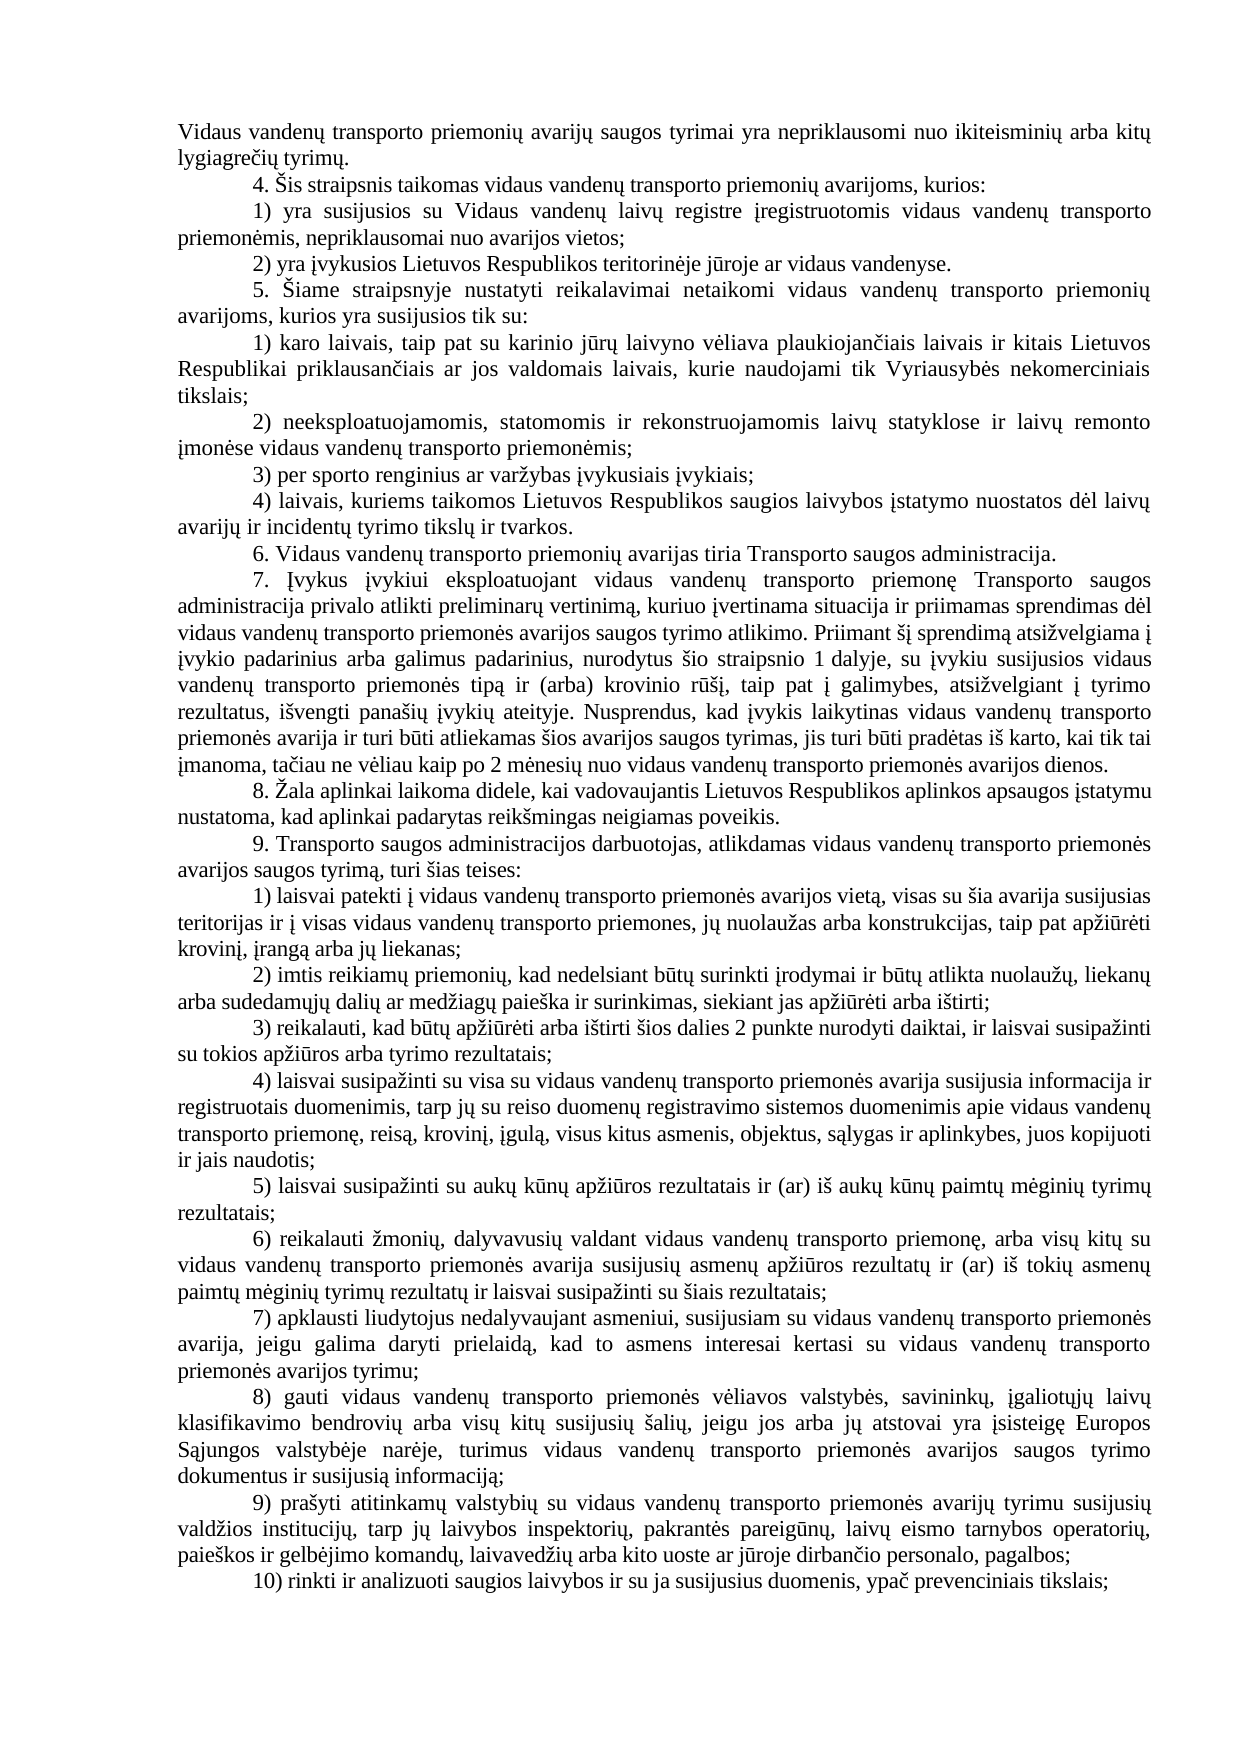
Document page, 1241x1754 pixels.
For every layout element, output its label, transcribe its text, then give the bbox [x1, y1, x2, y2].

text 1) yra susijusios su Vidaus vandenų laivų registre įregistruotomis vidaus vandenų transporto priemonėmis, nepriklausomai nuo avarijos vietos; [177, 197, 1152, 250]
text 2) neeksploatuojamomis, statomomis ir rekonstruojamomis laivų statyklose ir laivų remonto įmonėse vidaus vandenų transporto priemonėmis; [177, 408, 1152, 461]
text 4) laisvai susipažinti su visa su vidaus vandenų transporto priemonės avarija susijusia informacija ir registruotais duomenimis, tarp jų su reiso duomenų registravimo sistemos duomenimis apie vidaus vandenų transporto priemonę, reisą, krovinį, įgulą, visus kitus asmenis, objektus, sąlygas ir aplinkybes, juos kopijuoti ir jais naudotis; [177, 1067, 1152, 1172]
text 9. Transporto saugos administracijos darbuotojas, atlikdamas vidaus vandenų transporto priemonės avarijos saugos tyrimą, turi šias teises: [177, 830, 1152, 882]
text 5. Šiame straipsnyje nustatyti reikalavimai netaikomi vidaus vandenų transporto priemonių avarijoms, kurios yra susijusios tik su: [177, 276, 1152, 329]
text 7. Įvykus įvykiui eksploatuojant vidaus vandenų transporto priemonę Transporto saugos administracija privalo atlikti preliminarų vertinimą, kuriuo įvertinama situacija ir priimamas sprendimas dėl vidaus vandenų transporto priemonės avarijos saugos tyrimo atlikimo. Priimant šį sprendimą atsižvelgiama į įvykio padarinius arba galimus padarinius, nurodytus šio straipsnio 1 dalyje, su įvykiu susijusios vidaus vandenų transporto priemonės tipą ir (arba) krovinio rūšį, taip pat į galimybes, atsižvelgiant į tyrimo rezultatus, išvengti panašių įvykių ateityje. Nusprendus, kad įvykis laikytinas vidaus vandenų transporto priemonės avarija ir turi būti atliekamas šios avarijos saugos tyrimas, jis turi būti pradėtas iš karto, kai tik tai įmanoma, tačiau ne vėliau kaip po 2 mėnesių nuo vidaus vandenų transporto priemonės avarijos dienos. [177, 566, 1152, 777]
text 1) karo laivais, taip pat su karinio jūrų laivyno vėliava plaukiojančiais laivais ir kitais Lietuvos Respublikai priklausančiais ar jos valdomais laivais, kurie naudojami tik Vyriausybės nekomerciniais tikslais; [177, 329, 1152, 408]
text 8) gauti vidaus vandenų transporto priemonės vėliavos valstybės, savininkų, įgaliotųjų laivų klasifikavimo bendrovių arba visų kitų susijusių šalių, jeigu jos arba jų atstovai yra įsisteigę Europos Sąjungos valstybėje narėje, turimus vidaus vandenų transporto priemonės avarijos saugos tyrimo dokumentus ir susijusią informaciją; [177, 1383, 1152, 1488]
text 2) yra įvykusios Lietuvos Respublikos teritorinėje jūroje ar vidaus vandenyse. [177, 250, 1152, 276]
text 5) laisvai susipažinti su aukų kūnų apžiūros rezultatais ir (ar) iš aukų kūnų paimtų mėginių tyrimų rezultatais; [177, 1172, 1152, 1225]
text Vidaus vandenų transporto priemonių avarijų saugos tyrimai yra nepriklausomi nuo ikiteisminių arba kitų lygiagrečių tyrimų. [177, 118, 1152, 171]
text 6) reikalauti žmonių, dalyvavusių valdant vidaus vandenų transporto priemonę, arba visų kitų su vidaus vandenų transporto priemonės avarija susijusių asmenų apžiūros rezultatų ir (ar) iš tokių asmenų paimtų mėginių tyrimų rezultatų ir laisvai susipažinti su šiais rezultatais; [177, 1225, 1152, 1304]
text 3) reikalauti, kad būtų apžiūrėti arba ištirti šios dalies 2 punkte nurodyti daiktai, ir laisvai susipažinti su tokios apžiūros arba tyrimo rezultatais; [177, 1014, 1152, 1067]
text 4. Šis straipsnis taikomas vidaus vandenų transporto priemonių avarijoms, kurios: [177, 171, 1152, 197]
text 4) laivais, kuriems taikomos Lietuvos Respublikos saugios laivybos įstatymo nuostatos dėl laivų avarijų ir incidentų tyrimo tikslų ir tvarkos. [177, 487, 1152, 540]
text 3) per sporto renginius ar varžybas įvykusiais įvykiais; [177, 461, 1152, 487]
text 8. Žala aplinkai laikoma didele, kai vadovaujantis Lietuvos Respublikos aplinkos apsaugos įstatymu nustatoma, kad aplinkai padarytas reikšmingas neigiamas poveikis. [177, 777, 1152, 830]
text 1) laisvai patekti į vidaus vandenų transporto priemonės avarijos vietą, visas su šia avarija susijusias teritorijas ir į visas vidaus vandenų transporto priemones, jų nuolaužas arba konstrukcijas, taip pat apžiūrėti krovinį, įrangą arba jų liekanas; [177, 882, 1152, 961]
text 10) rinkti ir analizuoti saugios laivybos ir su ja susijusius duomenis, ypač prevenciniais tikslais; [177, 1568, 1152, 1594]
text 9) prašyti atitinkamų valstybių su vidaus vandenų transporto priemonės avarijų tyrimu susijusių valdžios institucijų, tarp jų laivybos inspektorių, pakrantės pareigūnų, laivų eismo tarnybos operatorių, paieškos ir gelbėjimo komandų, laivavedžių arba kito uoste ar jūroje dirbančio personalo, pagalbos; [177, 1488, 1152, 1568]
text 6. Vidaus vandenų transporto priemonių avarijas tiria Transporto saugos administracija. [177, 540, 1152, 566]
text 7) apklausti liudytojus nedalyvaujant asmeniui, susijusiam su vidaus vandenų transporto priemonės avarija, jeigu galima daryti prielaidą, kad to asmens interesai kertasi su vidaus vandenų transporto priemonės avarijos tyrimu; [177, 1304, 1152, 1383]
text 2) imtis reikiamų priemonių, kad nedelsiant būtų surinkti įrodymai ir būtų atlikta nuolaužų, liekanų arba sudedamųjų dalių ar medžiagų paieška ir surinkimas, siekiant jas apžiūrėti arba ištirti; [177, 961, 1152, 1014]
